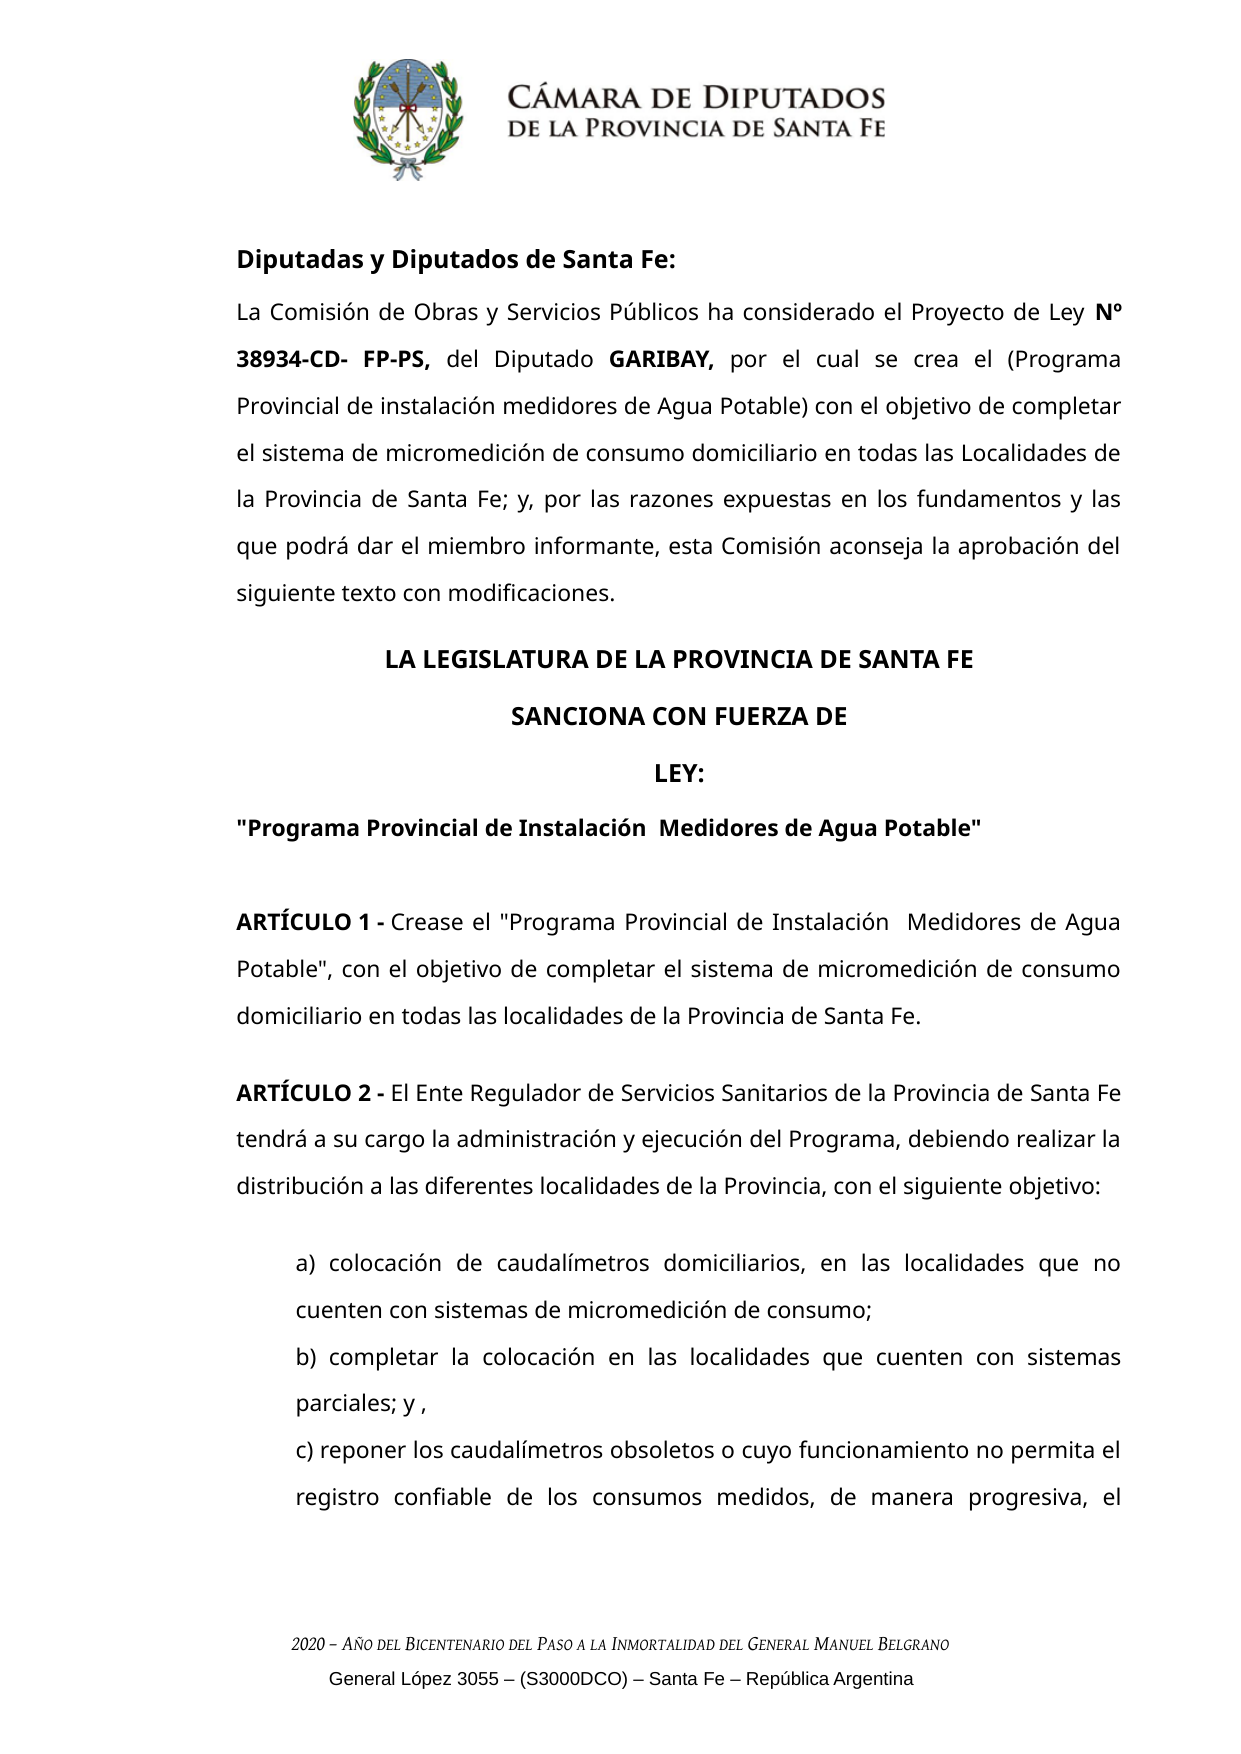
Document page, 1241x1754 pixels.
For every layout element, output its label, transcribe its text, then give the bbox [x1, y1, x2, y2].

text "Programa Provincial de Instalación Medidores de Agua Potable" [236, 812, 1122, 844]
text LEY: [236, 756, 1122, 789]
list La Comisión de Obras y Servicios Públicos ha considerado el Proyecto de Ley Nº 38934-CD- FP-PS, del Diputado GARIBAY, por el cual se crea el (Programa Provincial de instalación medidores de Agua Potable) con el objetivo de completar el sistema de micromedición de consumo domiciliario en todas las Localidades de la Provincia de Santa Fe; y, por las razones expuestas en los fundamentos y las que podrá dar el miembro informante, esta Comisión aconseja la aprobación del siguiente texto con modificaciones. [236, 296, 1122, 608]
list El Ente Regulador de Servicios Sanitarios de la Provincia de Santa Fe tendrá a su cargo la administración y ejecución del Programa, debiendo realizar la distribución a las diferentes localidades de la Provincia, con el siguiente objetivo: [236, 1076, 1122, 1201]
text SANCIONA CON FUERZA DE [236, 699, 1122, 733]
list Crease el "Programa Provincial de Instalación Medidores de Agua Potable", con el objetivo de completar el sistema de micromedición de consumo domiciliario en todas las localidades de la Provincia de Santa Fe. [236, 906, 1122, 1031]
list a) colocación de caudalímetros domiciliarios, en las localidades que no cuenten con sistemas de micromedición de consumo; [295, 1247, 1122, 1325]
text Diputadas y Diputados de Santa Fe: [236, 242, 1122, 276]
list c) reponer los caudalímetros obsoletos o cuyo funcionamiento no permita el registro confiable de los consumos medidos, de manera progresiva, el [295, 1434, 1122, 1512]
list b) completar la colocación en las localidades que cuenten con sistemas parciales; y , [295, 1341, 1122, 1419]
text LA LEGISLATURA DE LA PROVINCIA DE SANTA FE [236, 642, 1122, 676]
